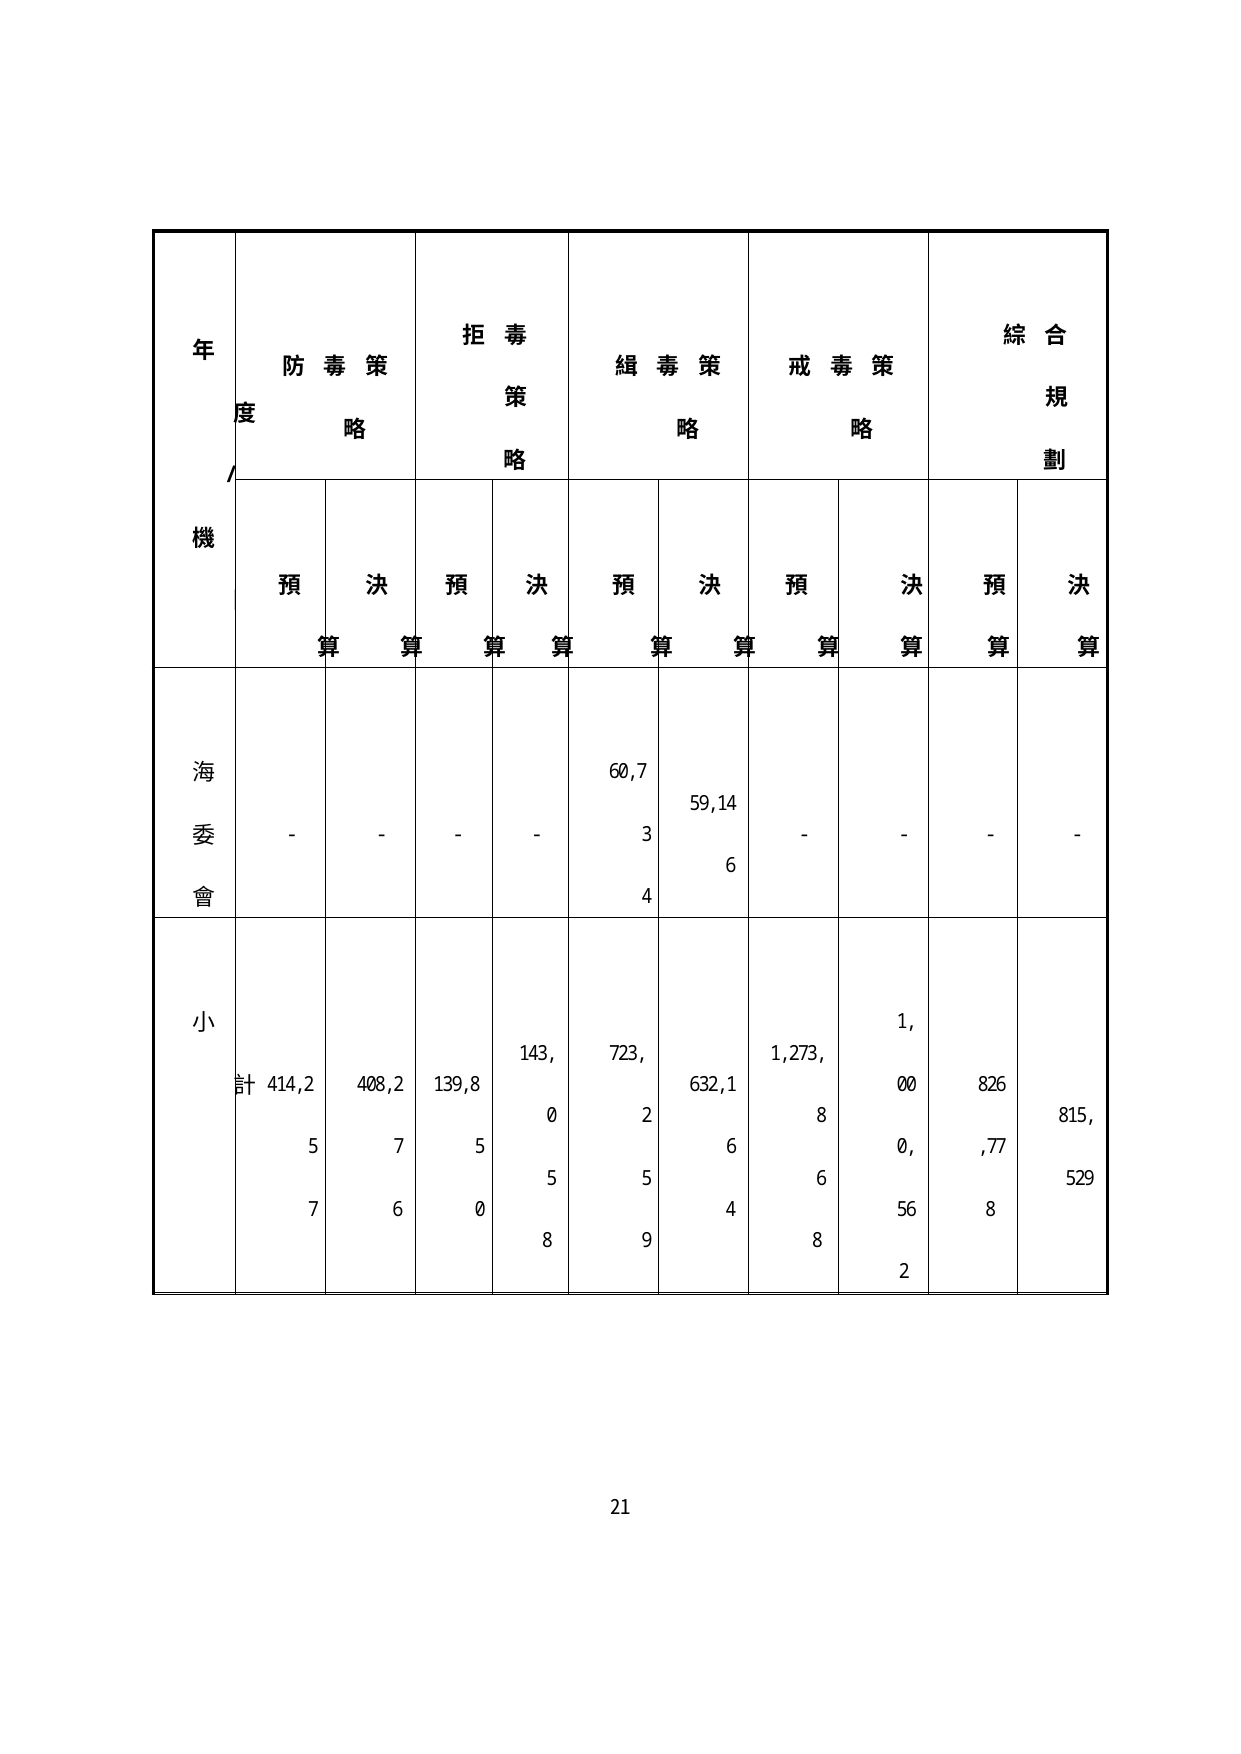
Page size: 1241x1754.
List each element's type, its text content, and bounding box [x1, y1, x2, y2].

table_cell - [236, 668, 325, 917]
table_cell 預算 [749, 480, 838, 667]
table_cell - [493, 668, 568, 917]
table_cell - [929, 668, 1017, 917]
table_header 防毒策略 [236, 233, 415, 479]
table_cell 決算 [326, 480, 415, 667]
table_cell 408,276 [326, 918, 415, 1292]
table_header 戒毒策略 [749, 233, 928, 479]
table_cell 決算 [1018, 480, 1106, 667]
table_cell 826,778 [929, 918, 1017, 1292]
table_cell 預算 [236, 480, 325, 667]
table_header 年度/ 機關別 [155, 233, 235, 667]
table_header 緝毒策略 [569, 233, 748, 479]
table_cell 預算 [569, 480, 658, 667]
table_cell 632,164 [659, 918, 748, 1292]
table_cell 143,058 [493, 918, 568, 1292]
table_cell - [416, 668, 492, 917]
table_cell 1,273,868 [749, 918, 838, 1292]
table_cell 預算 [929, 480, 1017, 667]
table_cell 59,146 [659, 668, 748, 917]
table_cell - [839, 668, 928, 917]
table_header 綜合規劃 [929, 233, 1106, 479]
table_cell 海委會 [155, 668, 235, 917]
table_cell - [326, 668, 415, 917]
table_cell - [749, 668, 838, 917]
table_header 拒毒策略 [416, 233, 568, 479]
table_cell 1,000,562 [839, 918, 928, 1292]
table_cell 決算 [659, 480, 748, 667]
table_cell 小計 [155, 918, 235, 1292]
table_cell 815,529 [1018, 918, 1106, 1292]
table_cell 723,259 [569, 918, 658, 1292]
table_cell 414,257 [236, 918, 325, 1292]
table_cell 139,850 [416, 918, 492, 1292]
table_cell 預算 [416, 480, 492, 667]
table_cell - [1018, 668, 1106, 917]
table_cell 決算 [493, 480, 568, 667]
table_cell 60,734 [569, 668, 658, 917]
table_cell 決算 [839, 480, 928, 667]
